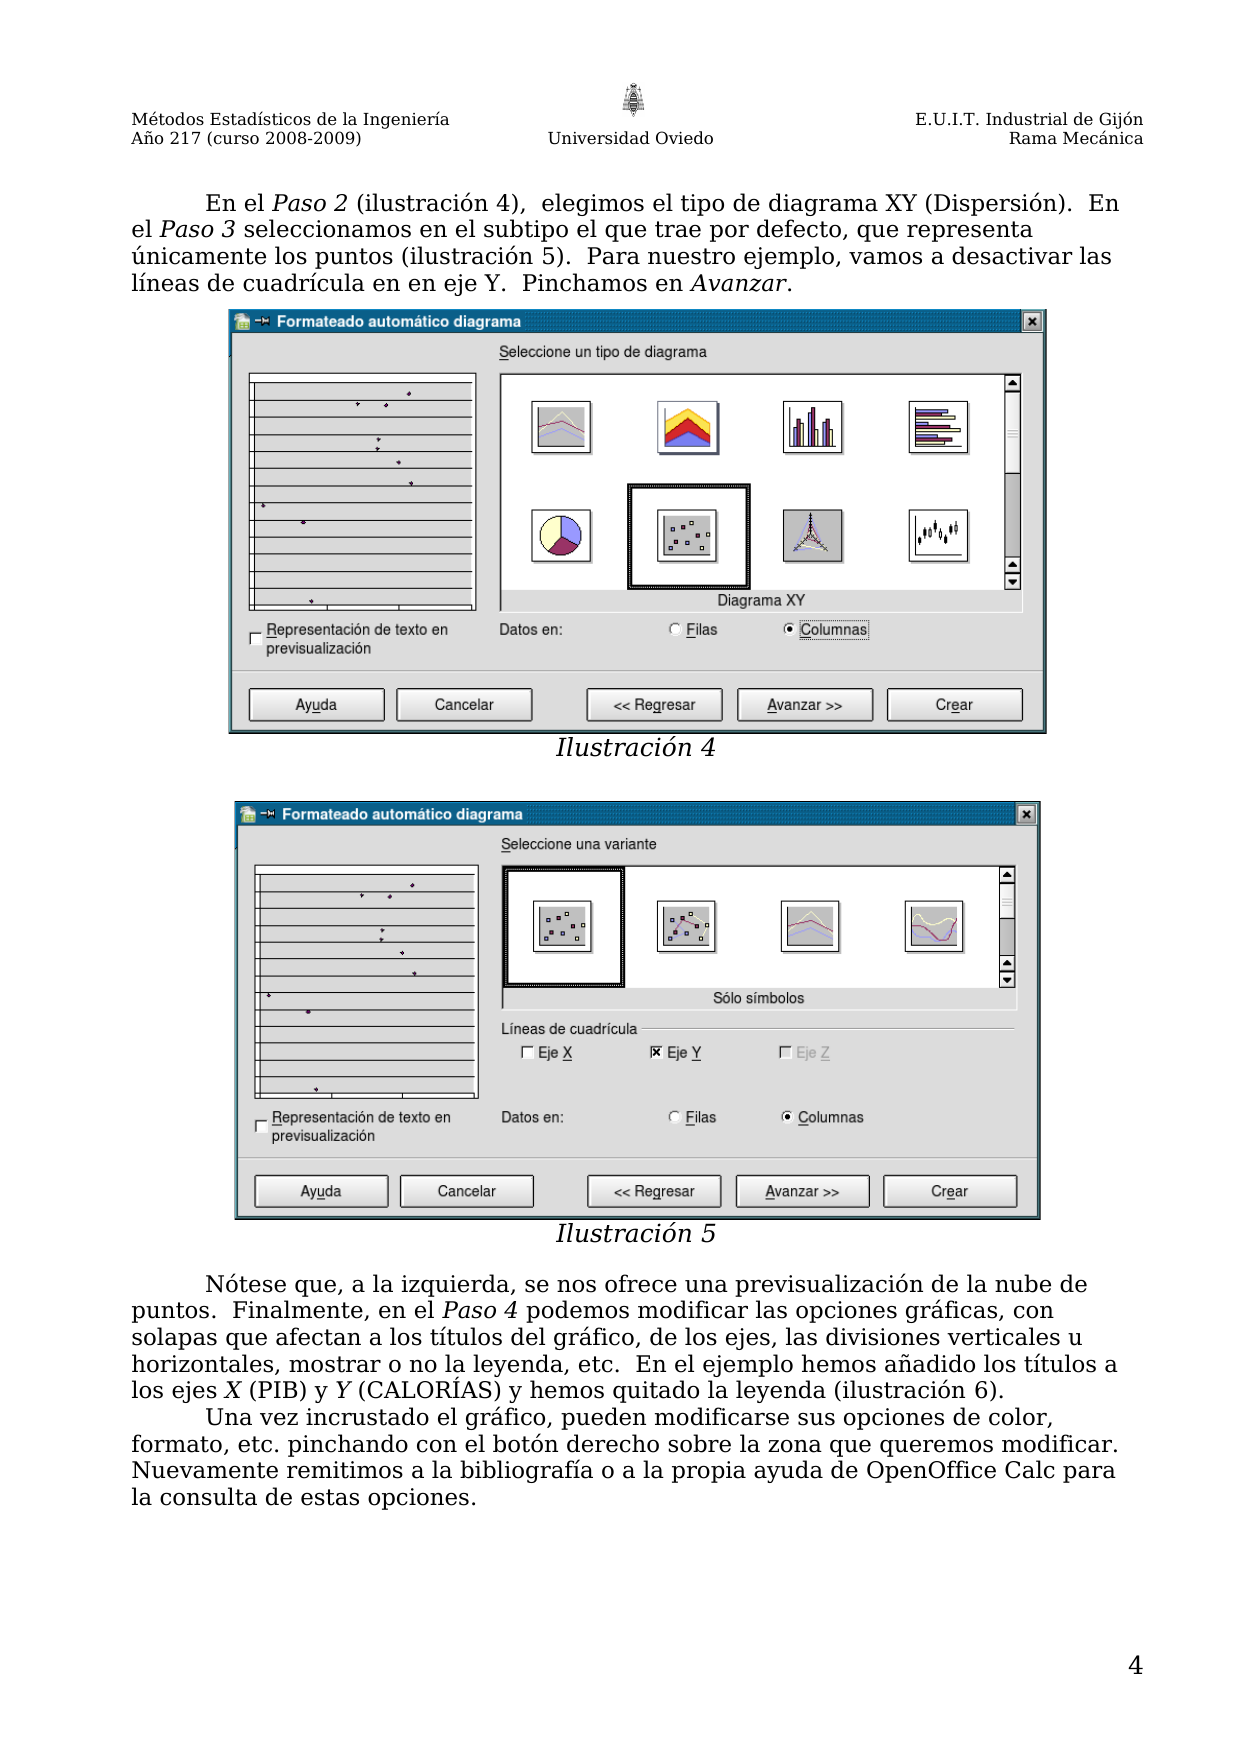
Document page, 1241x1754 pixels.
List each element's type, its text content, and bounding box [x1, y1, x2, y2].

text Ilustración 5 [234, 1220, 1041, 1249]
picture [241, 807, 255, 822]
picture [387, 316, 449, 326]
picture [284, 809, 368, 819]
picture [278, 316, 364, 326]
picture [234, 801, 1041, 1220]
picture [373, 808, 452, 819]
picture [256, 318, 268, 324]
picture [622, 82, 645, 117]
text Nótese que, a la izquierda, se nos ofrece una previsualización de la nube de puntos. Finalmente, en el Paso 4 podemos modificar las opciones gráficas, con solapas que afectan a los títulos del gráfico, de los ejes, las divisiones verticales u horizontales, mostrar o no la leyenda, etc. En el ejemplo hemos añadido los títulos a los ejes X (PIB) y Y (CALORÍAS) y hemos quitado la leyenda (ilustración 6). [131, 1271, 1144, 1404]
picture [457, 809, 485, 822]
text Una vez incrustado el gráfico, pueden modificarse sus opciones de color, formato, etc. pinchando con el botón derecho sobre la zona que queremos modificar. Nuevamente remitimos a la bibliografía o a la propia ayuda de OpenOffice Calc para la consulta de estas opciones. [131, 1404, 1144, 1511]
picture [369, 319, 384, 326]
text Ilustración 4 [228, 734, 1046, 762]
picture [228, 309, 1047, 734]
picture [261, 812, 274, 816]
text En el Paso 2 (ilustración 4), elegimos el tipo de diagrama XY (Dispersión). En el Paso 3 seleccionamos en el subtipo el que trae por defecto, que representa únicamente los puntos (ilustración 5). Para nuestro ejemplo, vamos a desactivar las líneas de cuadrícula en en eje Y. Pinchamos en Avanzar. [131, 190, 1144, 296]
picture [488, 812, 522, 819]
picture [235, 314, 249, 329]
picture [454, 316, 521, 329]
